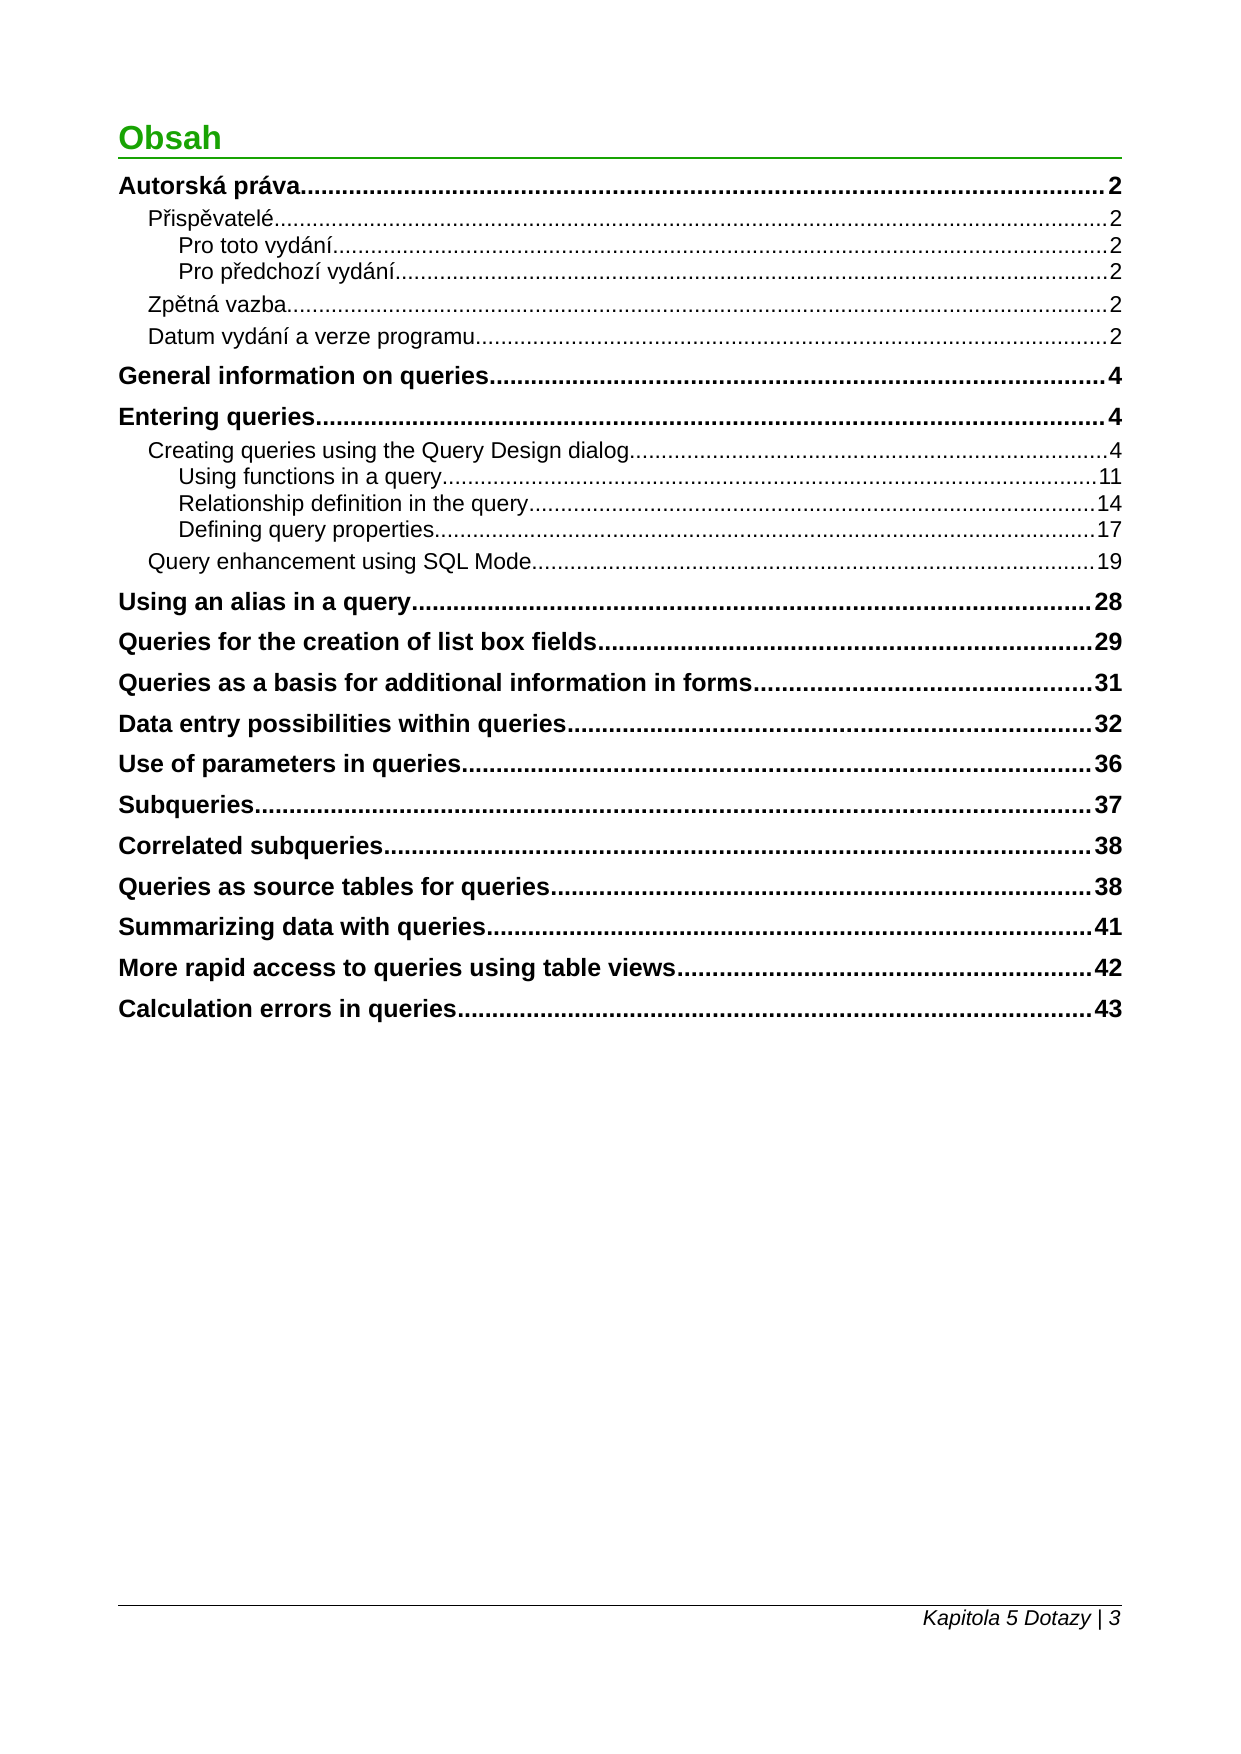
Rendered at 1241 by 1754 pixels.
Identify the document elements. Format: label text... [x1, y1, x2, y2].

text Query enhancement using SQL Mode 19 [148, 548, 1122, 574]
text Přispěvatelé 2 [148, 205, 1122, 232]
subtitle Obsah [118, 118, 1122, 157]
text Creating queries using the Query Design dialog 4 [148, 437, 1122, 463]
text Pro toto vydání 2 [178, 232, 1122, 258]
text Entering queries 4 [118, 402, 1122, 431]
text Correlated subqueries 38 [118, 831, 1122, 860]
text Autorská práva 2 [118, 171, 1122, 199]
text Using functions in a query 11 [178, 463, 1122, 489]
text Zpětná vazba 2 [148, 291, 1122, 317]
text Queries as source tables for queries 38 [118, 872, 1122, 900]
text Summarizing data with queries 41 [118, 912, 1122, 941]
text Queries as a basis for additional information in forms 31 [118, 668, 1122, 697]
text Relationship definition in the query 14 [178, 489, 1122, 516]
text General information on queries 4 [118, 361, 1122, 390]
text Defining query properties 17 [178, 516, 1122, 542]
text Using an alias in a query 28 [118, 587, 1122, 615]
text More rapid access to queries using table views 42 [118, 953, 1122, 982]
text Datum vydání a verze programu 2 [148, 323, 1122, 349]
text Queries for the creation of list box fields 29 [118, 627, 1122, 656]
text Pro předchozí vydání 2 [178, 258, 1122, 284]
text Data entry possibilities within queries 32 [118, 709, 1122, 737]
text Calculation errors in queries 43 [118, 994, 1122, 1023]
text Subqueries 37 [118, 790, 1122, 819]
text Use of parameters in queries 36 [118, 749, 1122, 778]
